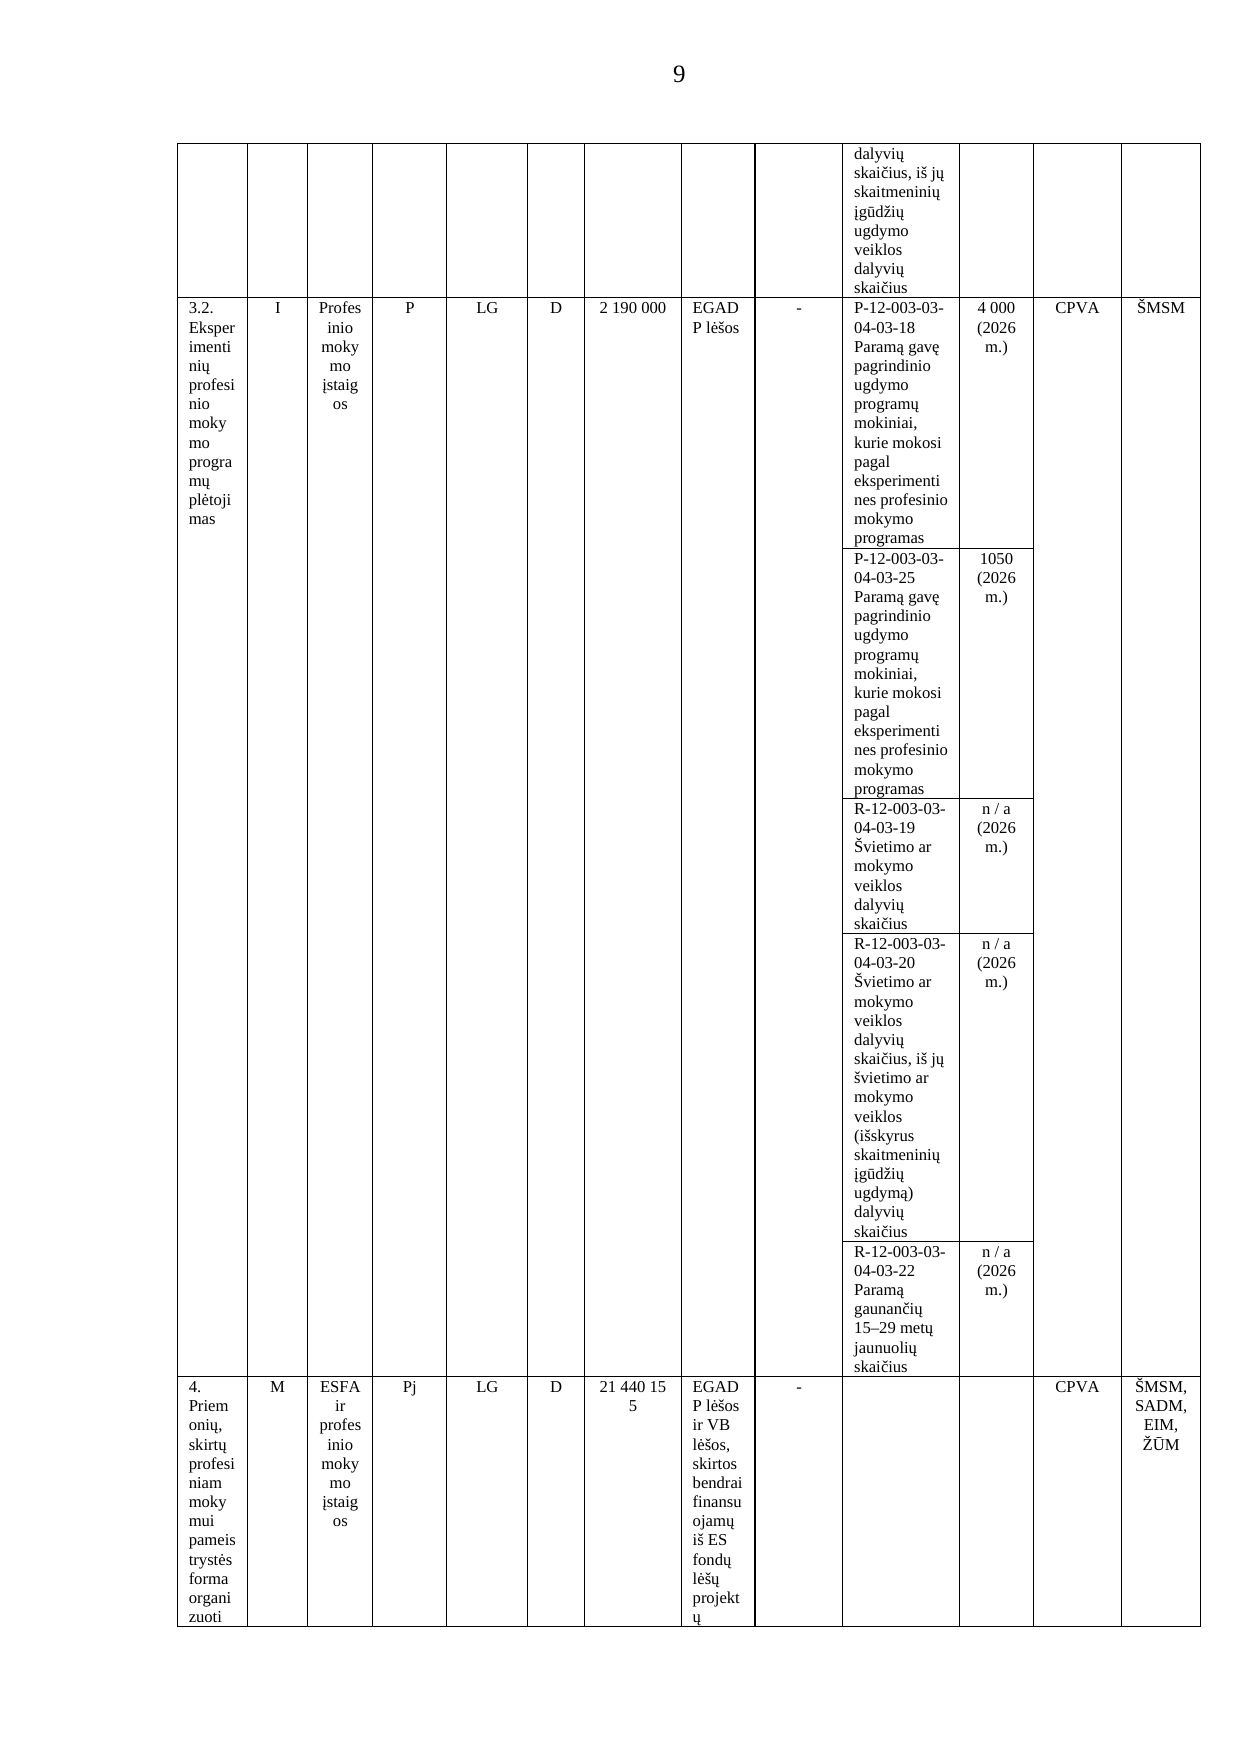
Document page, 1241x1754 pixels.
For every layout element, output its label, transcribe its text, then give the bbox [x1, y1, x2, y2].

table_cell 21 440 155 [585, 1377, 681, 1626]
table_cell [178, 144, 247, 297]
table_cell R-12-003-03-04-03-22 Paramą gaunančių 15–29 metų jaunuolių skaičius [843, 1242, 959, 1376]
table_cell [682, 144, 754, 297]
table_cell dalyvių skaičius, iš jų skaitmeninių įgūdžių ugdymo veiklos dalyvių skaičius [843, 144, 959, 297]
table_cell [1034, 144, 1121, 297]
table_cell [528, 144, 584, 297]
table_cell P [373, 298, 446, 1376]
table_cell CPVA [1034, 298, 1121, 1376]
table_cell - [756, 298, 842, 1376]
table_cell LG [447, 298, 527, 1376]
table_cell 4. Priemonių, skirtų profesiniam mokymui pameistrystės forma organizuoti [178, 1377, 247, 1626]
table_cell LG [447, 1377, 527, 1626]
table_cell [843, 1377, 959, 1626]
table_cell [248, 144, 307, 297]
table_cell ŠMSM, SADM, EIM, ŽŪM [1122, 1377, 1200, 1626]
table_cell n / a (2026 m.) [960, 1242, 1033, 1376]
table_cell EGADP lėšos [682, 298, 754, 1376]
table_cell [447, 144, 527, 297]
table_cell R-12-003-03-04-03-20 Švietimo ar mokymo veiklos dalyvių skaičius, iš jų švietimo ar mokymo veiklos (išskyrus skaitmeninių įgūdžių ugdymą) dalyvių skaičius [843, 934, 959, 1241]
table_cell R-12-003-03-04-03-19 Švietimo ar mokymo veiklos dalyvių skaičius [843, 799, 959, 933]
table_cell [585, 144, 681, 297]
table_cell n / a (2026 m.) [960, 799, 1033, 933]
table_cell CPVA [1034, 1377, 1121, 1626]
table_cell D [528, 298, 584, 1376]
table_cell EGADP lėšos ir VB lėšos, skirtos bendrai finansuojamų iš ES fondų lėšų projektų [682, 1377, 754, 1626]
table_cell 3.2. Eksperimentinių profesinio mokymo programų plėtojimas [178, 298, 247, 1376]
table_cell n / a (2026 m.) [960, 934, 1033, 1241]
table_cell I [248, 298, 307, 1376]
table_cell 2 190 000 [585, 298, 681, 1376]
table_cell P-12-003-03-04-03-25 Paramą gavę pagrindinio ugdymo programų mokiniai, kurie mokosi pagal eksperimentines profesinio mokymo programas [843, 549, 959, 798]
table_cell [960, 144, 1033, 297]
table_cell [308, 144, 372, 297]
table_cell 4 000 (2026 m.) [960, 298, 1033, 547]
table_cell ŠMSM [1122, 298, 1200, 1376]
table_cell [373, 144, 446, 297]
table_cell P-12-003-03-04-03-18 Paramą gavę pagrindinio ugdymo programų mokiniai, kurie mokosi pagal eksperimentines profesinio mokymo programas [843, 298, 959, 547]
table_cell [960, 1377, 1033, 1626]
table_cell Profesinio mokymo įstaigos [308, 298, 372, 1376]
table_cell - [756, 144, 842, 297]
table_cell D [528, 1377, 584, 1626]
table_cell - [756, 1377, 842, 1626]
table_cell Pj [373, 1377, 446, 1626]
table_cell 1050 (2026 m.) [960, 549, 1033, 798]
table_cell M [248, 1377, 307, 1626]
table_cell [1122, 144, 1200, 297]
table_cell ESFA ir profesinio mokymo įstaigos [308, 1377, 372, 1626]
